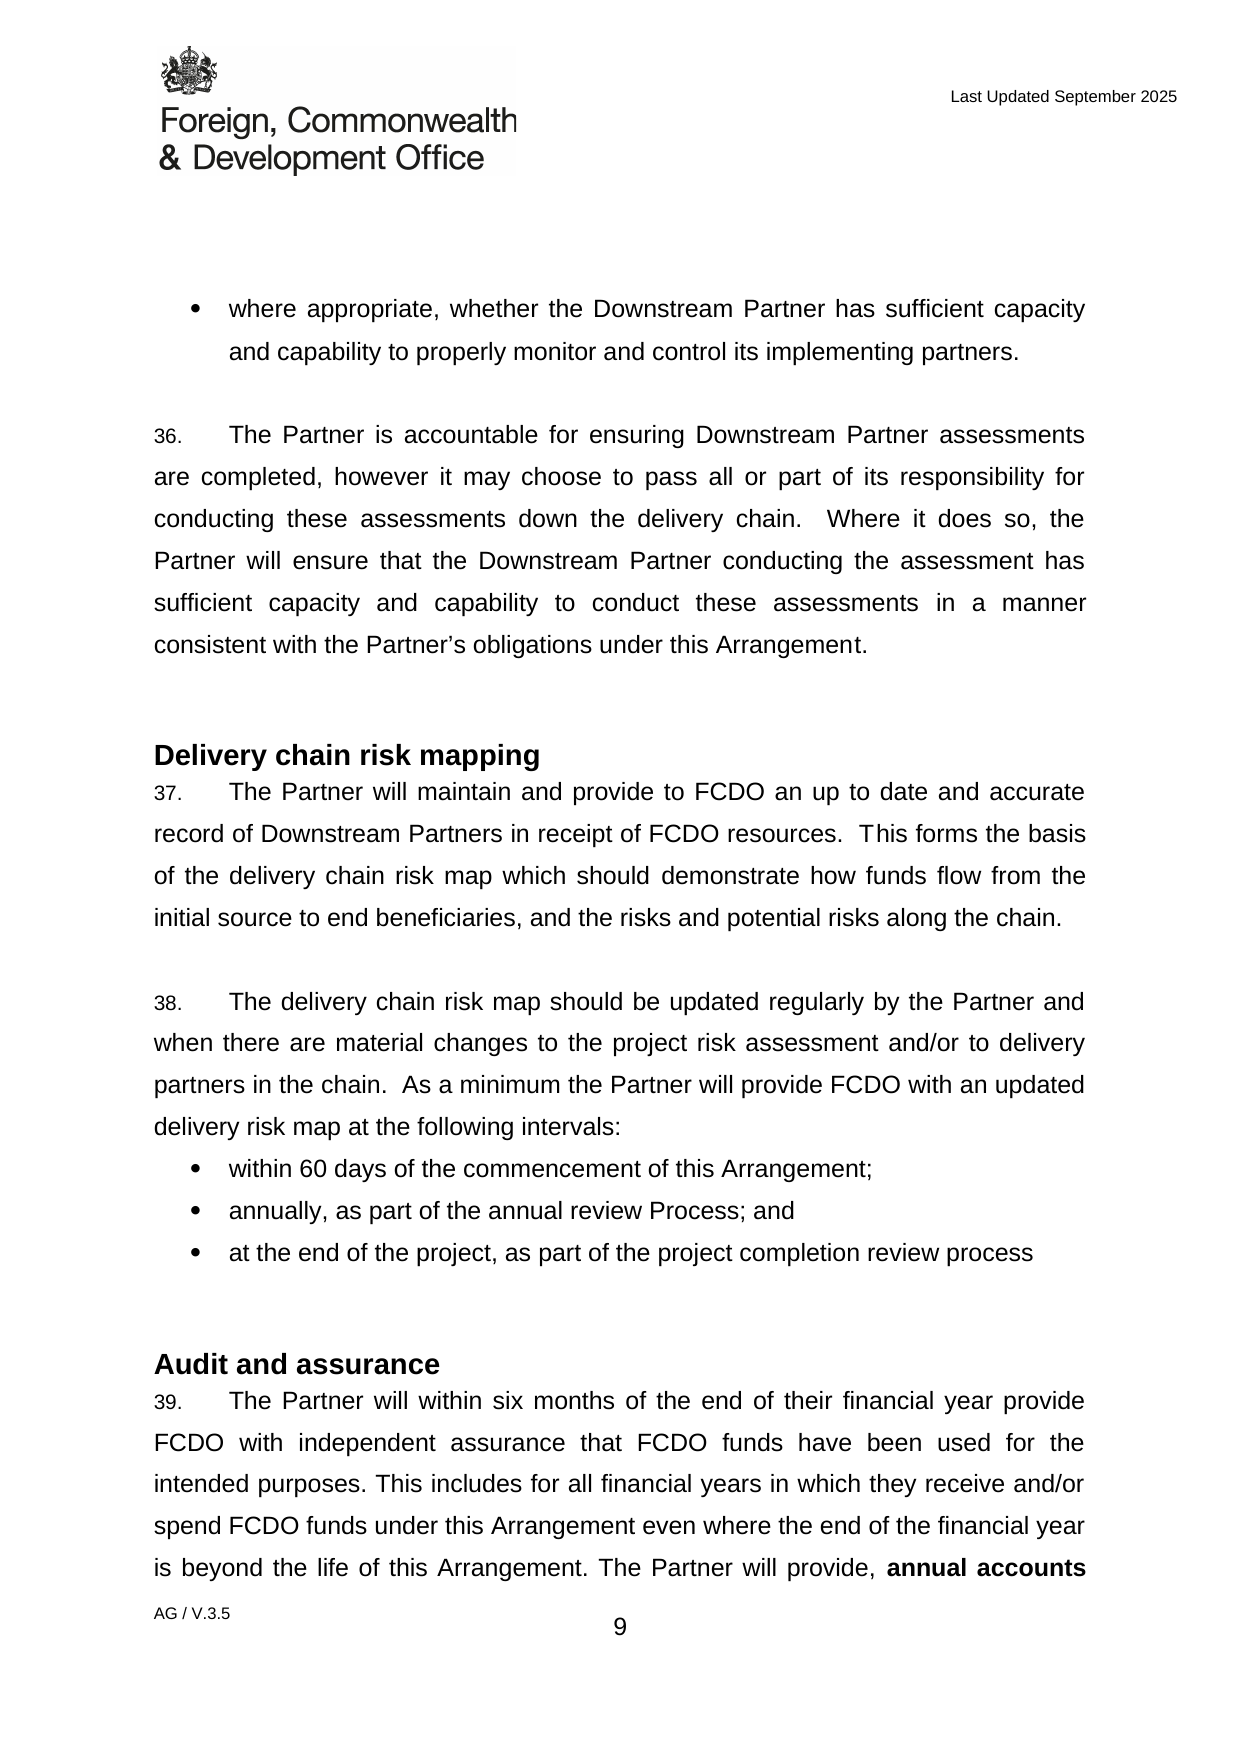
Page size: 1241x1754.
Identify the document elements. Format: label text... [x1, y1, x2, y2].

list The Partner is accountable for ensuring Downstream Partner assessments are completed, however it may choose to pass all or part of its responsibility for conducting these assessments down the delivery chain. Where it does so, the Partner will ensure that the Downstream Partner conducting the assessment has sufficient capacity and capability to conduct these assessments in a manner consistent with the Partner’s obligations under this Arrangement. [153, 421, 1087, 658]
list annually, as part of the annual review Process; and [191, 1197, 1087, 1225]
picture [157, 46, 517, 176]
list The Partner will within six months of the end of their financial year provide FCDO with independent assurance that FCDO funds have been used for the intended purposes. This includes for all financial years in which they receive and/or spend FCDO funds under this Arrangement even where the end of the financial year is beyond the life of this Arrangement. The Partner will provide, annual accounts [153, 1387, 1087, 1582]
list at the end of the project, as part of the project completion review process [191, 1239, 1087, 1267]
subtitle Audit and assurance [153, 1348, 1087, 1380]
list within 60 days of the commencement of this Arrangement; [191, 1155, 1087, 1183]
list The Partner will maintain and provide to FCDO an up to date and accurate record of Downstream Partners in receipt of FCDO resources. This forms the basis of the delivery chain risk map which should demonstrate how funds flow from the initial source to end beneficiaries, and the risks and potential risks along the chain. [153, 778, 1087, 932]
subtitle Delivery chain risk mapping [153, 739, 1087, 772]
list The delivery chain risk map should be updated regularly by the Partner and when there are material changes to the project risk assessment and/or to delivery partners in the chain. As a minimum the Partner will provide FCDO with an updated delivery risk map at the following intervals: [153, 987, 1087, 1141]
list where appropriate, whether the Downstream Partner has sufficient capacity and capability to properly monitor and control its implementing partners. [191, 295, 1087, 365]
